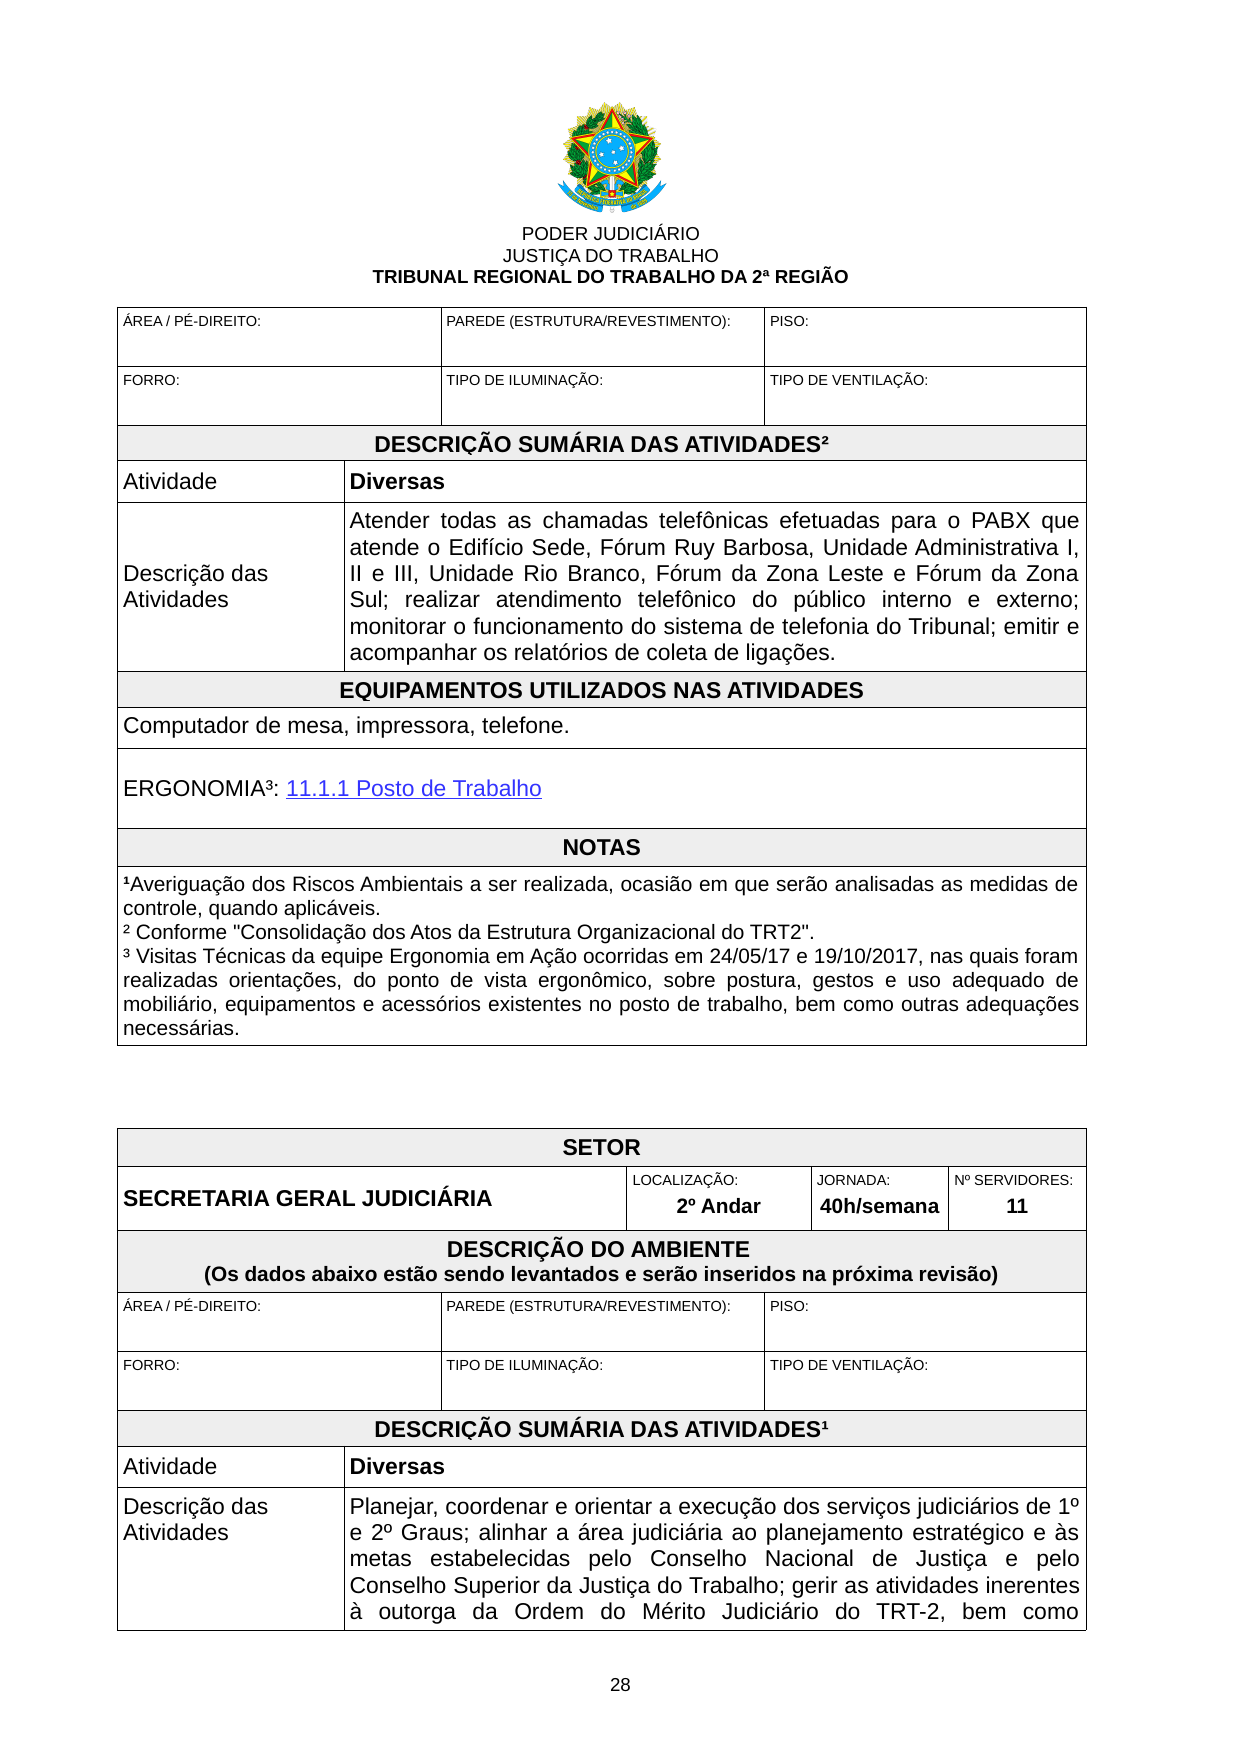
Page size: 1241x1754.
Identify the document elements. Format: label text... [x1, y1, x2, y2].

table_header SETOR [118, 1129, 1086, 1166]
table_cell PAREDE (ESTRUTURA/REVESTIMENTO): [442, 308, 764, 366]
table_cell DESCRIÇÃO SUMÁRIA DAS ATIVIDADES¹ [118, 1411, 1086, 1446]
table_cell Atender todas as chamadas telefônicas efetuadas para o PABX que atende o Edifício Sede, Fórum Ruy Barbosa, Unidade Administrativa I, II e III, Unidade Rio Branco, Fórum da Zona Leste e Fórum da Zona Sul; realizar atendimento telefônico do público interno e externo; monitorar o funcionamento do sistema de telefonia do Tribunal; emitir e acompanhar os relatórios de coleta de ligações. [345, 503, 1086, 671]
table_cell TIPO DE ILUMINAÇÃO: [442, 1352, 764, 1410]
table_cell Atividade [118, 1447, 344, 1487]
table_cell Planejar, coordenar e orientar a execução dos serviços judiciários de 1º e 2º Graus; alinhar a área judiciária ao planejamento estratégico e às metas estabelecidas pelo Conselho Nacional de Justiça e pelo Conselho Superior da Justiça do Trabalho; gerir as atividades inerentes à outorga da Ordem do Mérito Judiciário do TRT-2, bem como [345, 1488, 1086, 1630]
table_header ERGONOMIA³: 11.1.1 Posto de Trabalho [118, 749, 1086, 828]
table_cell ¹Averiguação dos Riscos Ambientais a ser realizada, ocasião em que serão analisadas as medidas de controle, quando aplicáveis. ² Conforme "Consolidação dos Atos da Estrutura Organizacional do TRT2". ³ Visitas Técnicas da equipe Ergonomia em Ação ocorridas em 24/05/17 e 19/10/2017, nas quais foram realizadas orientações, do ponto de vista ergonômico, sobre postura, gestos e uso adequado de mobiliário, equipamentos e acessórios existentes no posto de trabalho, bem como outras adequações necessárias. [118, 867, 1086, 1045]
table_cell PAREDE (ESTRUTURA/REVESTIMENTO): [442, 1293, 764, 1351]
table_cell Diversas [345, 1447, 1086, 1487]
table_cell PISO: [765, 308, 1086, 366]
table_header DESCRIÇÃO DO AMBIENTE (Os dados abaixo estão sendo levantados e serão inseridos na próxima revisão) [118, 1231, 1086, 1292]
table_cell FORRO: [118, 1352, 441, 1410]
table_cell Diversas [345, 461, 1086, 502]
table_cell Nº SERVIDORES: 11 [949, 1167, 1086, 1230]
table_cell DESCRIÇÃO SUMÁRIA DAS ATIVIDADES² [118, 426, 1086, 460]
table_cell Atividade [118, 461, 344, 502]
table_cell PISO: [765, 1293, 1086, 1351]
table_cell NOTAS [118, 829, 1086, 866]
table_cell Descrição das Atividades [118, 1488, 344, 1630]
table_cell JORNADA: 40h/semana [812, 1167, 948, 1230]
table_cell TIPO DE VENTILAÇÃO: [765, 1352, 1086, 1410]
table_cell Computador de mesa, impressora, telefone. [118, 708, 1086, 748]
table_cell FORRO: [118, 367, 441, 425]
table_cell ÁREA / PÉ-DIREITO: [118, 1293, 441, 1351]
table_cell ÁREA / PÉ-DIREITO: [118, 308, 441, 366]
table_cell SECRETARIA GERAL JUDICIÁRIA [118, 1167, 626, 1230]
table_cell TIPO DE VENTILAÇÃO: [765, 367, 1086, 425]
table_cell Descrição das Atividades [118, 503, 344, 671]
table_cell EQUIPAMENTOS UTILIZADOS NAS ATIVIDADES [118, 672, 1086, 707]
table_cell TIPO DE ILUMINAÇÃO: [442, 367, 764, 425]
table_cell LOCALIZAÇÃO: 2º Andar [627, 1167, 811, 1230]
